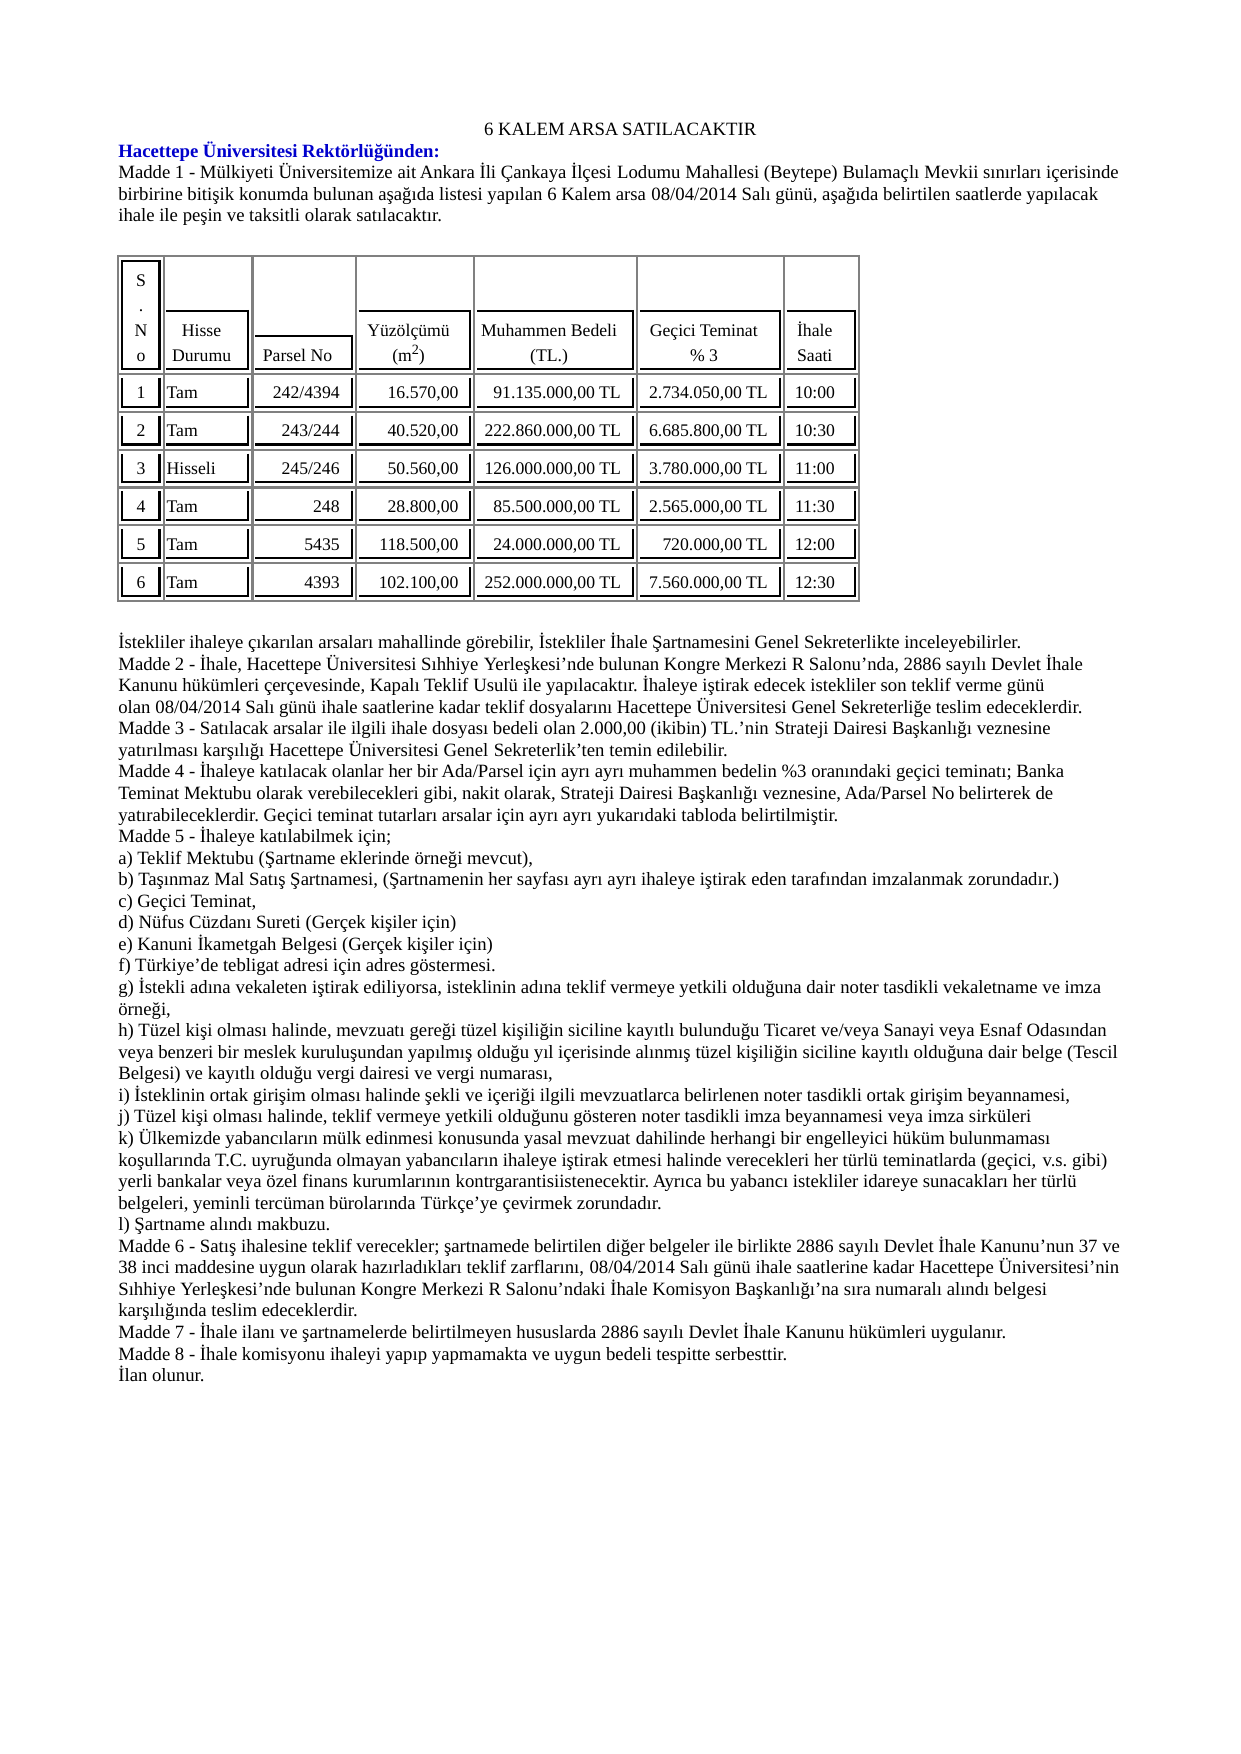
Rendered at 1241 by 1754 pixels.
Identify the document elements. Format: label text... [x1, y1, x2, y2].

table_cell 12:00 [785, 526, 858, 562]
table_cell 222.860.000,00 TL [475, 413, 636, 448]
table_cell 28.800,00 [357, 489, 473, 524]
text Madde 5 - İhaleye katılabilmek için; [118, 825, 1122, 847]
text a) Teklif Mektubu (Şartname eklerinde örneği mevcut), [118, 847, 1122, 868]
table_cell Tam [165, 489, 251, 524]
table_cell 10:30 [785, 413, 858, 448]
text b) Taşınmaz Mal Satış Şartnamesi, (Şartnamenin her sayfası ayrı ayrı ihaleye iştirak eden tarafından imzalanmak zorundadır.) [118, 868, 1122, 890]
table_cell 248 [254, 489, 355, 524]
table_cell 11:30 [785, 489, 858, 524]
table_cell 3 [119, 451, 163, 486]
table_cell 118.500,00 [357, 526, 473, 562]
table_cell Tam [165, 375, 251, 411]
table_cell 102.100,00 [357, 564, 473, 600]
table_cell 4 [119, 489, 163, 524]
table_cell 245/246 [254, 451, 355, 486]
table_cell 40.520,00 [357, 413, 473, 448]
table_cell 11:00 [785, 451, 858, 486]
table_cell 7.560.000,00 TL [638, 564, 783, 600]
table_cell Tam [165, 564, 251, 600]
table_cell 4393 [254, 564, 355, 600]
text Madde 7 - İhale ilanı ve şartnamelerde belirtilmeyen hususlarda 2886 sayılı Devlet İhale Kanunu hükümleri uygulanır. [118, 1321, 1122, 1342]
text İstekliler ihaleye çıkarılan arsaları mahallinde görebilir, İstekliler İhale Şartnamesini Genel Sekreterlikte inceleyebilirler. [118, 631, 1122, 652]
table_cell 242/4394 [254, 375, 355, 411]
table_cell 3.780.000,00 TL [638, 451, 783, 486]
table_cell 5435 [254, 526, 355, 562]
text j) Tüzel kişi olması halinde, teklif vermeye yetkili olduğunu gösteren noter tasdikli imza beyannamesi veya imza sirküleri [118, 1105, 1122, 1127]
text l) Şartname alındı makbuzu. [118, 1213, 1122, 1235]
table_cell Tam [165, 526, 251, 562]
text h) Tüzel kişi olması halinde, mevzuatı gereği tüzel kişiliğin siciline kayıtlı bulunduğu Ticaret ve/veya Sanayi veya Esnaf Odasından veya benzeri bir meslek kuruluşundan yapılmış olduğu yıl içerisinde alınmış tüzel kişiliğin siciline kayıtlı olduğuna dair belge (Tescil Belgesi) ve kayıtlı olduğu vergi dairesi ve vergi numarası, [118, 1019, 1122, 1084]
table_cell 252.000.000,00 TL [475, 564, 636, 600]
text Madde 2 - İhale, Hacettepe Üniversitesi Sıhhiye Yerleşkesi’nde bulunan Kongre Merkezi R Salonu’nda, 2886 sayılı Devlet İhale Kanunu hükümleri çerçevesinde, Kapalı Teklif Usulü ile yapılacaktır. İhaleye iştirak edecek istekliler son teklif verme günü olan 08/04/2014 Salı günü ihale saatlerine kadar teklif dosyalarını Hacettepe Üniversitesi Genel Sekreterliğe teslim edeceklerdir. [118, 652, 1122, 717]
text Madde 1 - Mülkiyeti Üniversitemize ait Ankara İli Çankaya İlçesi Lodumu Mahallesi (Beytepe) Bulamaçlı Mevkii sınırları içerisinde birbirine bitişik konumda bulunan aşağıda listesi yapılan 6 Kalem arsa 08/04/2014 Salı günü, aşağıda belirtilen saatlerde yapılacak ihale ile peşin ve taksitli olarak satılacaktır. [118, 161, 1122, 226]
table_cell 2.565.000,00 TL [638, 489, 783, 524]
table_cell 91.135.000,00 TL [475, 375, 636, 411]
table_cell 5 [119, 526, 163, 562]
table_cell Tam [165, 413, 251, 448]
table_cell 2 [119, 413, 163, 448]
table_cell 85.500.000,00 TL [475, 489, 636, 524]
text k) Ülkemizde yabancıların mülk edinmesi konusunda yasal mevzuat dahilinde herhangi bir engelleyici hüküm bulunmaması koşullarında T.C. uyruğunda olmayan yabancıların ihaleye iştirak etmesi halinde verecekleri her türlü teminatlarda (geçici, v.s. gibi) yerli bankalar veya özel finans kurumlarının kontrgarantisiistenecektir. Ayrıca bu yabancı istekliler idareye sunacakları her türlü belgeleri, yeminli tercüman bürolarında Türkçe’ye çevirmek zorundadır. [118, 1127, 1122, 1213]
text i) İsteklinin ortak girişim olması halinde şekli ve içeriği ilgili mevzuatlarca belirlenen noter tasdikli ortak girişim beyannamesi, [118, 1084, 1122, 1105]
table_header Muhammen Bedeli (TL.) [475, 257, 636, 373]
table_header Parsel No [254, 257, 355, 373]
text c) Geçici Teminat, [118, 890, 1122, 911]
text Madde 6 - Satış ihalesine teklif verecekler; şartnamede belirtilen diğer belgeler ile birlikte 2886 sayılı Devlet İhale Kanunu’nun 37 ve 38 inci maddesine uygun olarak hazırladıkları teklif zarflarını, 08/04/2014 Salı günü ihale saatlerine kadar Hacettepe Üniversitesi’nin Sıhhiye Yerleşkesi’nde bulunan Kongre Merkezi R Salonu’ndaki İhale Komisyon Başkanlığı’na sıra numaralı alındı belgesi karşılığında teslim edeceklerdir. [118, 1235, 1122, 1321]
text Hacettepe Üniversitesi Rektörlüğünden: [118, 140, 1122, 161]
table_header Geçici Teminat % 3 [638, 257, 783, 373]
text İlan olunur. [118, 1364, 1122, 1386]
text Madde 8 - İhale komisyonu ihaleyi yapıp yapmamakta ve uygun bedeli tespitte serbesttir. [118, 1342, 1122, 1364]
table_cell 12:30 [785, 564, 858, 600]
table_cell 10:00 [785, 375, 858, 411]
table_header S. No [119, 257, 163, 373]
text 6 KALEM ARSA SATILACAKTIR [118, 118, 1122, 140]
table_cell 16.570,00 [357, 375, 473, 411]
table_cell 24.000.000,00 TL [475, 526, 636, 562]
table_cell 2.734.050,00 TL [638, 375, 783, 411]
table_header İhale Saati [785, 257, 858, 373]
table_cell Hisseli [165, 451, 251, 486]
text g) İstekli adına vekaleten iştirak ediliyorsa, isteklinin adına teklif vermeye yetkili olduğuna dair noter tasdikli vekaletname ve imza örneği, [118, 976, 1122, 1019]
text e) Kanuni İkametgah Belgesi (Gerçek kişiler için) [118, 933, 1122, 954]
table_header Yüzölçümü (m2) [357, 257, 473, 373]
table_header Hisse Durumu [165, 257, 251, 373]
text f) Türkiye’de tebligat adresi için adres göstermesi. [118, 954, 1122, 976]
table_cell 720.000,00 TL [638, 526, 783, 562]
table_cell 126.000.000,00 TL [475, 451, 636, 486]
table_cell 6.685.800,00 TL [638, 413, 783, 448]
table_cell 50.560,00 [357, 451, 473, 486]
table_cell 1 [119, 375, 163, 411]
text d) Nüfus Cüzdanı Sureti (Gerçek kişiler için) [118, 911, 1122, 933]
table_cell 243/244 [254, 413, 355, 448]
table_cell 6 [119, 564, 163, 600]
text Madde 3 - Satılacak arsalar ile ilgili ihale dosyası bedeli olan 2.000,00 (ikibin) TL.’nin Strateji Dairesi Başkanlığı veznesine yatırılması karşılığı Hacettepe Üniversitesi Genel Sekreterlik’ten temin edilebilir. [118, 717, 1122, 760]
text Madde 4 - İhaleye katılacak olanlar her bir Ada/Parsel için ayrı ayrı muhammen bedelin %3 oranındaki geçici teminatı; Banka Teminat Mektubu olarak verebilecekleri gibi, nakit olarak, Strateji Dairesi Başkanlığı veznesine, Ada/Parsel No belirterek de yatırabileceklerdir. Geçici teminat tutarları arsalar için ayrı ayrı yukarıdaki tabloda belirtilmiştir. [118, 760, 1122, 825]
